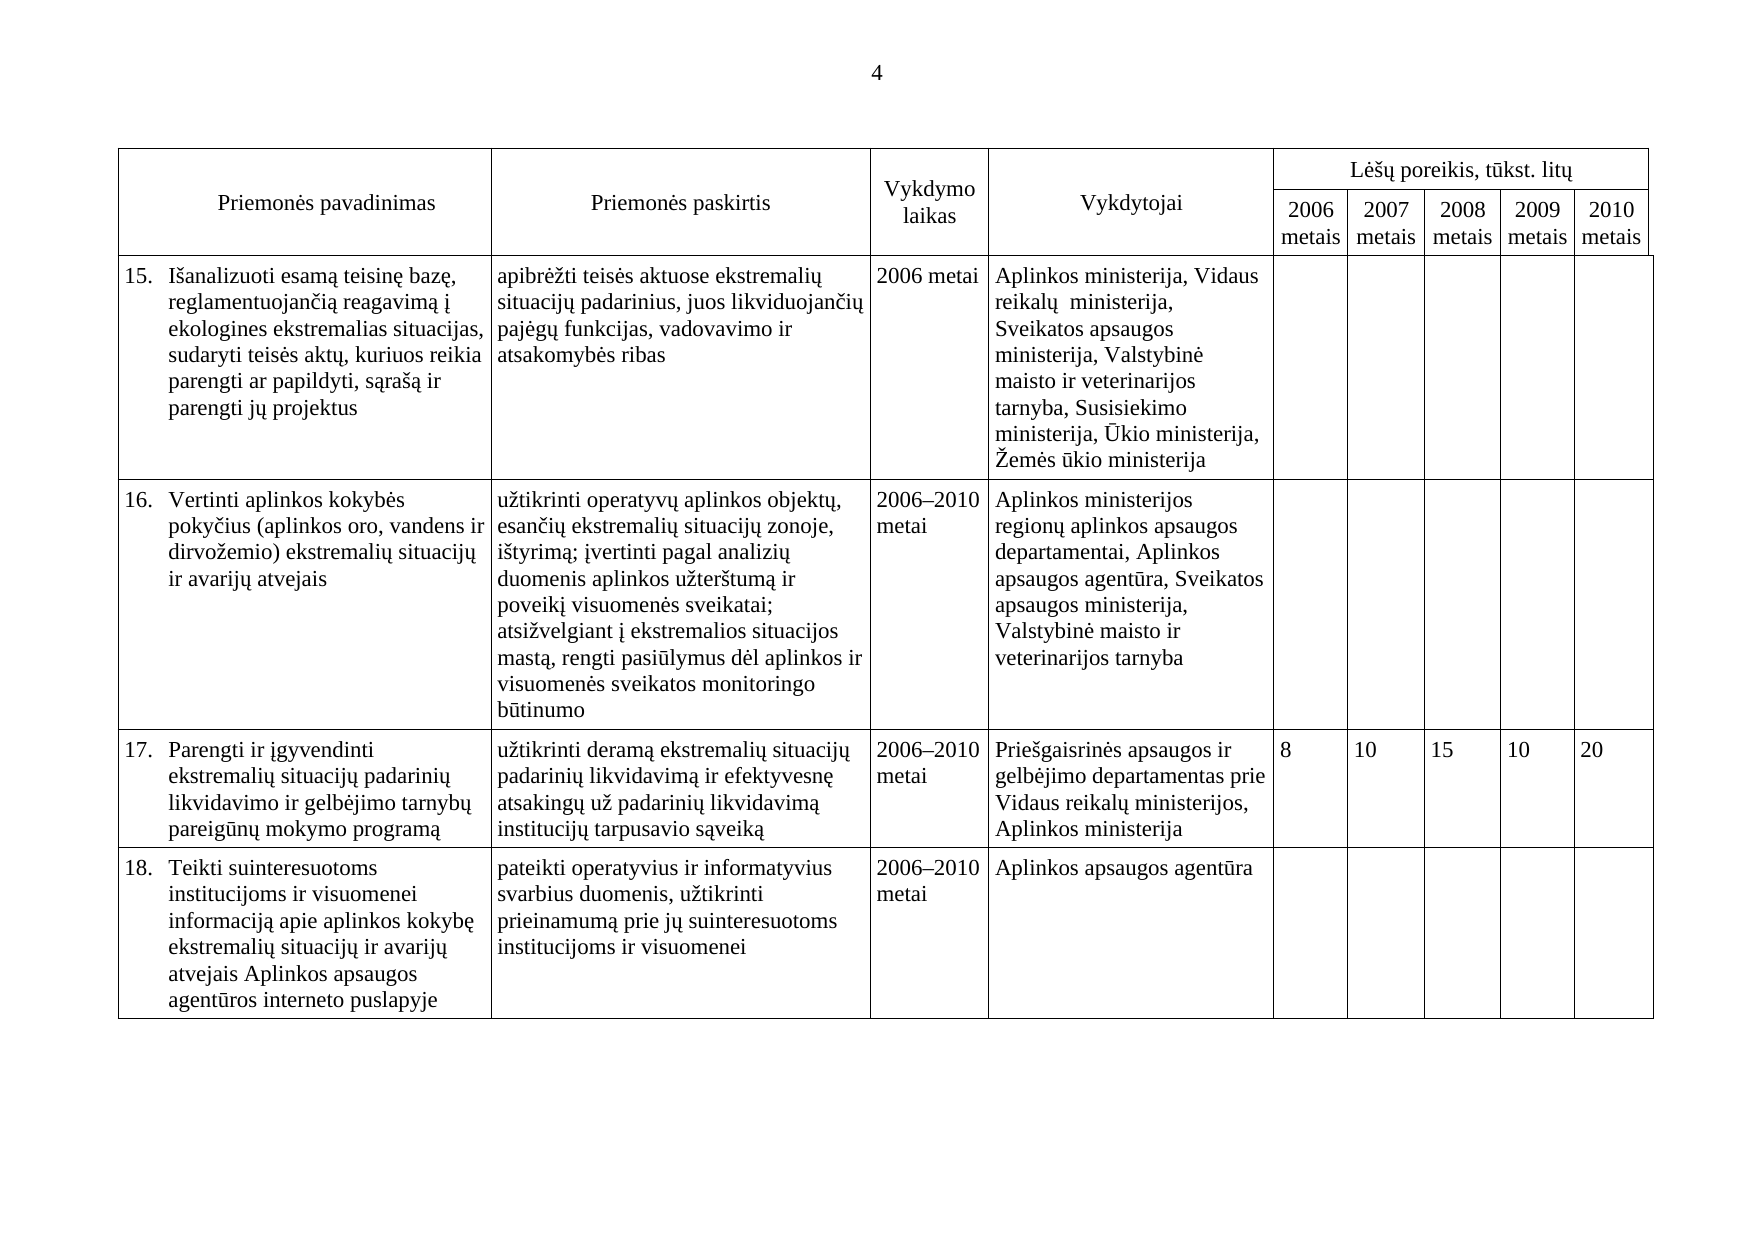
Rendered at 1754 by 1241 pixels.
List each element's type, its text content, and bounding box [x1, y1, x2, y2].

table_cell Išanalizuoti esamą teisinę bazę, reglamentuojančią reagavimą į ekologines ekstremalias situacijas, sudaryti teisės aktų, kuriuos reikia parengti ar papildyti, sąrašą ir parengti jų projektus [162, 256, 491, 479]
table_cell Priešgaisrinės apsaugos ir gelbėjimo departamentas prie Vidaus reikalų ministerijos, Aplinkos ministerija [989, 730, 1273, 847]
table_cell Aplinkos ministerija, Vidaus reikalų ministerija, Sveikatos apsaugos ministerija, Valstybinė maisto ir veterinarijos tarnyba, Susisiekimo ministerija, Ūkio ministerija, Žemės ūkio ministerija [989, 256, 1273, 479]
table_cell 2006–2010 metai [871, 480, 988, 729]
table_header Priemonės paskirtis [492, 149, 870, 255]
table_cell 17. [119, 730, 162, 847]
table_cell Teikti suinteresuotoms institucijoms ir visuomenei informaciją apie aplinkos kokybę ekstremalių situacijų ir avarijų atvejais Aplinkos apsaugos agentūros interneto puslapyje [162, 848, 491, 1018]
table_cell 2006 metais [1274, 190, 1347, 255]
table_header Lėšų poreikis, tūkst. litų [1274, 149, 1648, 189]
table_cell Aplinkos apsaugos agentūra [989, 848, 1273, 1018]
table_cell [1501, 848, 1574, 1018]
table_cell [1575, 256, 1653, 479]
table_cell 20 [1575, 730, 1653, 847]
table_header Vykdytojai [989, 149, 1273, 255]
table_cell [1348, 848, 1424, 1018]
table_cell [1348, 480, 1424, 729]
table_cell 10 [1501, 730, 1574, 847]
table_cell [1501, 480, 1574, 729]
table_cell apibrėžti teisės aktuose ekstremalių situacijų padarinius, juos likviduojančių pajėgų funkcijas, vadovavimo ir atsakomybės ribas [492, 256, 870, 479]
table_cell 15. [119, 256, 162, 479]
table_cell 10 [1348, 730, 1424, 847]
table_cell [1425, 480, 1500, 729]
table_cell 15 [1425, 730, 1500, 847]
table_cell [1348, 256, 1424, 479]
table_cell [1425, 256, 1500, 479]
table_cell 2008 metais [1425, 190, 1500, 255]
table_header Vykdymo laikas [871, 149, 988, 255]
table_cell užtikrinti operatyvų aplinkos objektų, esančių ekstremalių situacijų zonoje, ištyrimą; įvertinti pagal analizių duomenis aplinkos užterštumą ir poveikį visuomenės sveikatai; atsižvelgiant į ekstremalios situacijos mastą, rengti pasiūlymus dėl aplinkos ir visuomenės sveikatos monitoringo būtinumo [492, 480, 870, 729]
table_cell [1274, 480, 1347, 729]
table_header Priemonės pavadinimas [162, 149, 491, 255]
table_cell 18. [119, 848, 162, 1018]
table_cell Aplinkos ministerijos regionų aplinkos apsaugos departamentai, Aplinkos apsaugos agentūra, Sveikatos apsaugos ministerija, Valstybinė maisto ir veterinarijos tarnyba [989, 480, 1273, 729]
table_cell [1649, 189, 1654, 255]
table_cell 2007 metais [1348, 190, 1424, 255]
table_cell 2006–2010 metai [871, 848, 988, 1018]
table_cell Parengti ir įgyvendinti ekstremalių situacijų padarinių likvidavimo ir gelbėjimo tarnybų pareigūnų mokymo programą [162, 730, 491, 847]
table_cell [1575, 480, 1653, 729]
table_header [1649, 148, 1654, 189]
table_cell 16. [119, 480, 162, 729]
table_cell [1501, 256, 1574, 479]
table_cell pateikti operatyvius ir informatyvius svarbius duomenis, užtikrinti prieinamumą prie jų suinteresuotoms institucijoms ir visuomenei [492, 848, 870, 1018]
table_cell 2006 metai [871, 256, 988, 479]
table_cell [1274, 848, 1347, 1018]
table_cell [1575, 848, 1653, 1018]
table_cell 2010 metais [1575, 190, 1648, 255]
table_cell Vertinti aplinkos kokybės pokyčius (aplinkos oro, vandens ir dirvožemio) ekstremalių situacijų ir avarijų atvejais [162, 480, 491, 729]
table_cell užtikrinti deramą ekstremalių situacijų padarinių likvidavimą ir efektyvesnę atsakingų už padarinių likvidavimą institucijų tarpusavio sąveiką [492, 730, 870, 847]
table_cell [1274, 256, 1347, 479]
table_cell 8 [1274, 730, 1347, 847]
table_cell 2009 metais [1501, 190, 1574, 255]
table_header [119, 149, 162, 255]
table_cell [1425, 848, 1500, 1018]
table_cell 2006–2010 metai [871, 730, 988, 847]
